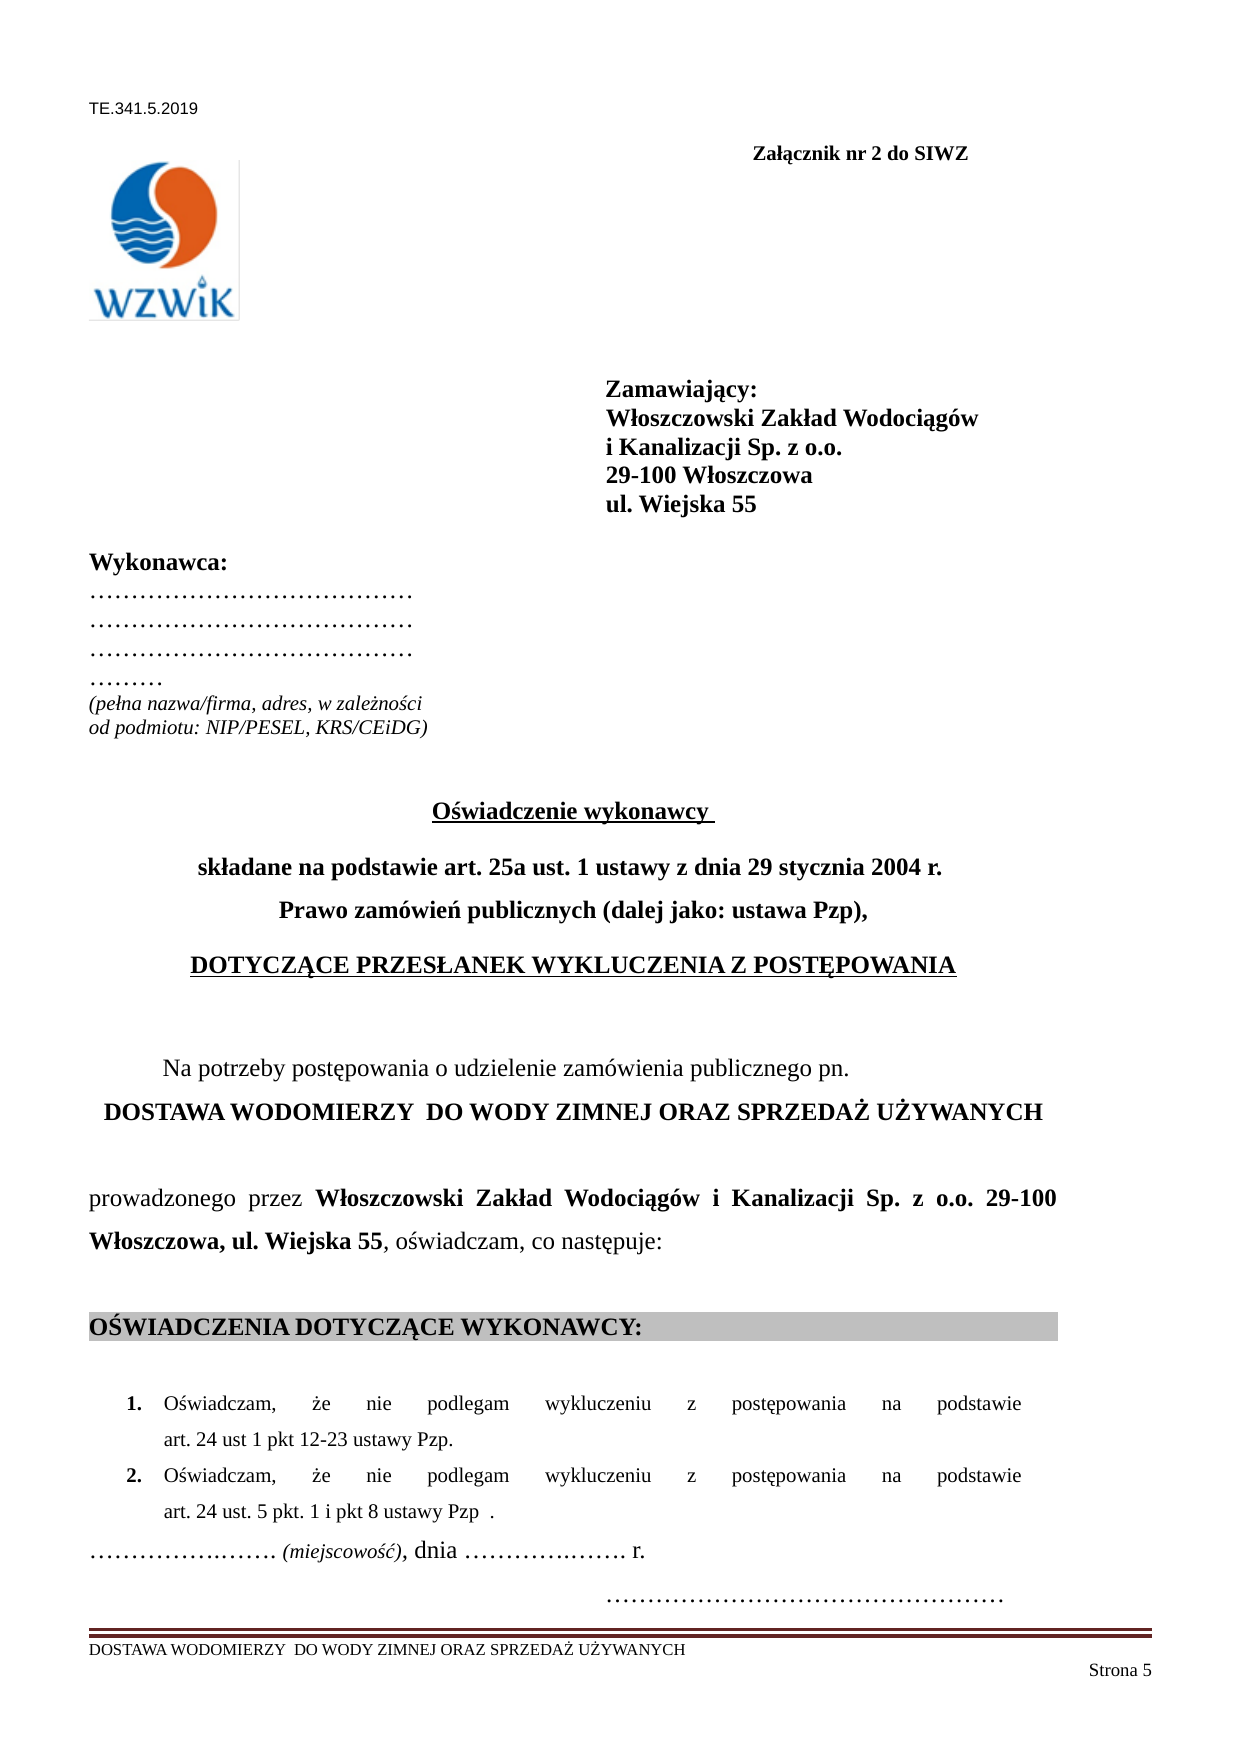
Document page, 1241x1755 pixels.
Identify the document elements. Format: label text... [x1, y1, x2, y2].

text ……………………………………………………………………………………………………………… [89, 576, 438, 691]
text składane na podstawie art. 25a ust. 1 ustawy z dnia 29 stycznia 2004 r. [89, 852, 1058, 881]
text …………….……. (miejscowość), dnia ………….……. r. [89, 1536, 1058, 1564]
text Załącznik nr 2 do SIWZ [89, 137, 1058, 321]
text DOSTAWA WODOMIERZY DO WODY ZIMNEJ ORAZ SPRZEDAŻ UŻYWANYCH [89, 1097, 1058, 1125]
list Oświadczam, że nie podlegam wykluczeniu z postępowania na podstawie art. 24 ust 1 pkt 12-23 ustawy Pzp. [126, 1391, 1058, 1451]
text ul. Wiejska 55 [606, 489, 1058, 518]
text Prawo zamówień publicznych (dalej jako: ustawa Pzp), [89, 895, 1058, 924]
text Wykonawca: [89, 547, 1058, 576]
text Na potrzeby postępowania o udzielenie zamówienia publicznego pn. [89, 1053, 1058, 1082]
list Oświadczam, że nie podlegam wykluczeniu z postępowania na podstawie art. 24 ust. 5 pkt. 1 i pkt 8 ustawy Pzp . [126, 1463, 1058, 1523]
text Oświadczenie wykonawcy [89, 796, 1058, 825]
text Zamawiający: [531, 374, 1058, 403]
text DOTYCZĄCE PRZESŁANEK WYKLUCZENIA Z POSTĘPOWANIA [89, 951, 1058, 979]
text OŚWIADCZENIA DOTYCZĄCE WYKONAWCY: [89, 1312, 1058, 1341]
text prowadzonego przez Włoszczowski Zakład Wodociągów i Kanalizacji Sp. z o.o. 29-100 Włoszczowa, ul. Wiejska 55, oświadczam, co następuje: [89, 1183, 1058, 1255]
text ………………………………………… [89, 1579, 1058, 1607]
text Włoszczowski Zakład Wodociągów i Kanalizacji Sp. z o.o. [606, 403, 1058, 461]
text 29-100 Włoszczowa [606, 461, 1058, 489]
text (pełna nazwa/firma, adres, w zależności od podmiotu: NIP/PESEL, KRS/CEiDG) [89, 691, 438, 739]
